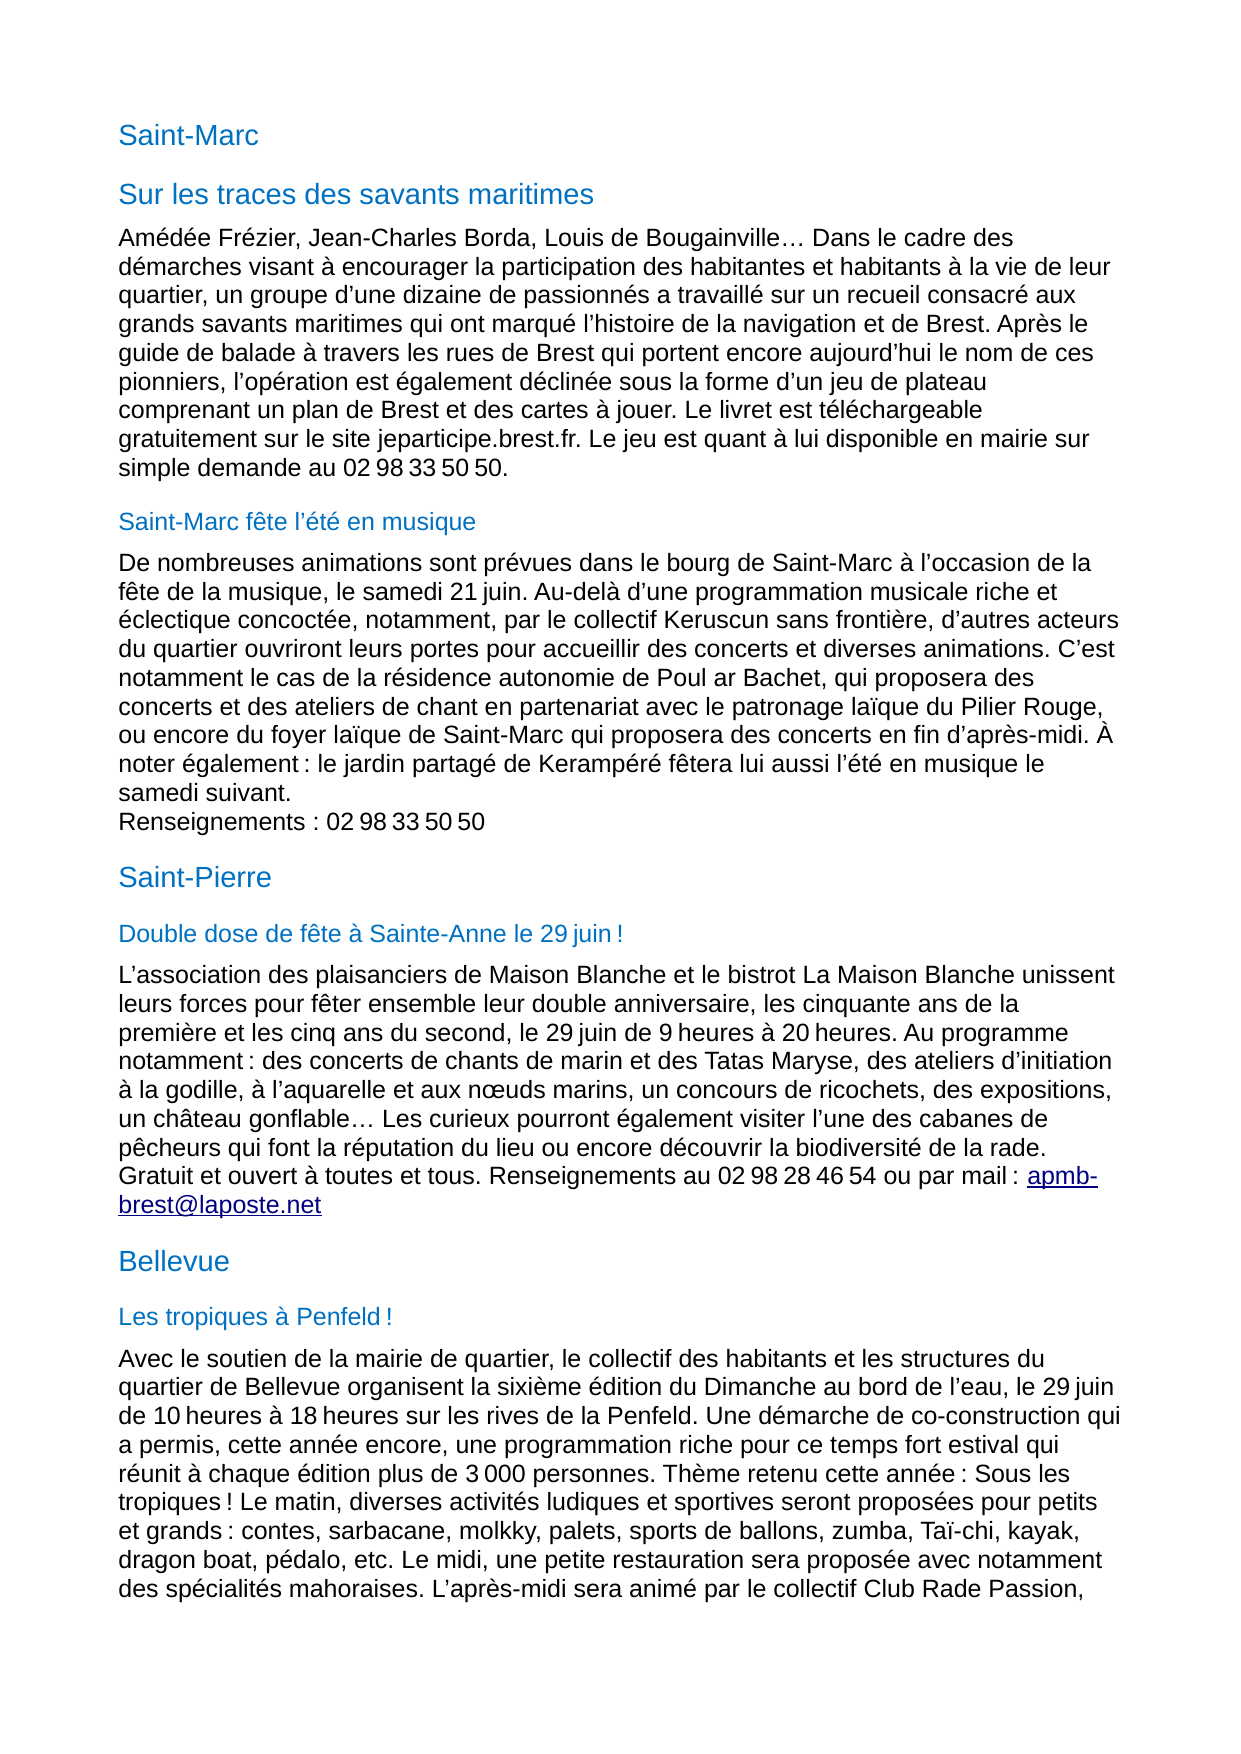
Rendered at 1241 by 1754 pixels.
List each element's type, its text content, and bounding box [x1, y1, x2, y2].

subtitle Saint-Marc fête l’été en musique [118, 506, 1122, 535]
text Amédée Frézier, Jean-Charles Borda, Louis de Bougainville… Dans le cadre des démarches visant à encourager la participation des habitantes et habitants à la vie de leur quartier, un groupe d’une dizaine de passionnés a travaillé sur un recueil consacré aux grands savants maritimes qui ont marqué l’histoire de la navigation et de Brest. Après le guide de balade à travers les rues de Brest qui portent encore aujourd’hui le nom de ces pionniers, l’opération est également déclinée sous la forme d’un jeu de plateau comprenant un plan de Brest et des cartes à jouer. Le livret est téléchargeable gratuitement sur le site jeparticipe.brest.fr. Le jeu est quant à lui disponible en mairie sur simple demande au 02 98 33 50 50. [118, 223, 1122, 481]
subtitle Double dose de fête à Sainte-Anne le 29 juin ! [118, 919, 1122, 947]
text Gratuit et ouvert à toutes et tous. Renseignements au 02 98 28 46 54 ou par mail : apmb-brest@laposte.net [118, 1161, 1122, 1219]
text Renseignements : 02 98 33 50 50 [118, 806, 1122, 835]
subtitle Les tropiques à Penfeld ! [118, 1302, 1122, 1331]
text De nombreuses animations sont prévues dans le bourg de Saint-Marc à l’occasion de la fête de la musique, le samedi 21 juin. Au-delà d’une programmation musicale riche et éclectique concoctée, notamment, par le collectif Keruscun sans frontière, d’autres acteurs du quartier ouvriront leurs portes pour accueillir des concerts et diverses animations. C’est notamment le cas de la résidence autonomie de Poul ar Bachet, qui proposera des concerts et des ateliers de chant en partenariat avec le patronage laïque du Pilier Rouge, ou encore du foyer laïque de Saint-Marc qui proposera des concerts en fin d’après-midi. À noter également : le jardin partagé de Kerampéré fêtera lui aussi l’été en musique le samedi suivant. [118, 548, 1122, 806]
text L’association des plaisanciers de Maison Blanche et le bistrot La Maison Blanche unissent leurs forces pour fêter ensemble leur double anniversaire, les cinquante ans de la première et les cinq ans du second, le 29 juin de 9 heures à 20 heures. Au programme notamment : des concerts de chants de marin et des Tatas Maryse, des ateliers d’initiation à la godille, à l’aquarelle et aux nœuds marins, un concours de ricochets, des expositions, un château gonflable… Les curieux pourront également visiter l’une des cabanes de pêcheurs qui font la réputation du lieu ou encore découvrir la biodiversité de la rade. [118, 960, 1122, 1161]
subtitle Saint-Marc [118, 118, 1122, 152]
subtitle Sur les traces des savants maritimes [118, 177, 1122, 210]
subtitle Saint-Pierre [118, 860, 1122, 894]
text Avec le soutien de la mairie de quartier, le collectif des habitants et les structures du quartier de Bellevue organisent la sixième édition du Dimanche au bord de l’eau, le 29 juin de 10 heures à 18 heures sur les rives de la Penfeld. Une démarche de co-construction qui a permis, cette année encore, une programmation riche pour ce temps fort estival qui réunit à chaque édition plus de 3 000 personnes. Thème retenu cette année : Sous les tropiques ! Le matin, diverses activités ludiques et sportives seront proposées pour petits et grands : contes, sarbacane, molkky, palets, sports de ballons, zumba, Taï-chi, kayak, dragon boat, pédalo, etc. Le midi, une petite restauration sera proposée avec notamment des spécialités mahoraises. L’après-midi sera animé par le collectif Club Rade Passion, [118, 1343, 1122, 1602]
subtitle Bellevue [118, 1244, 1122, 1277]
